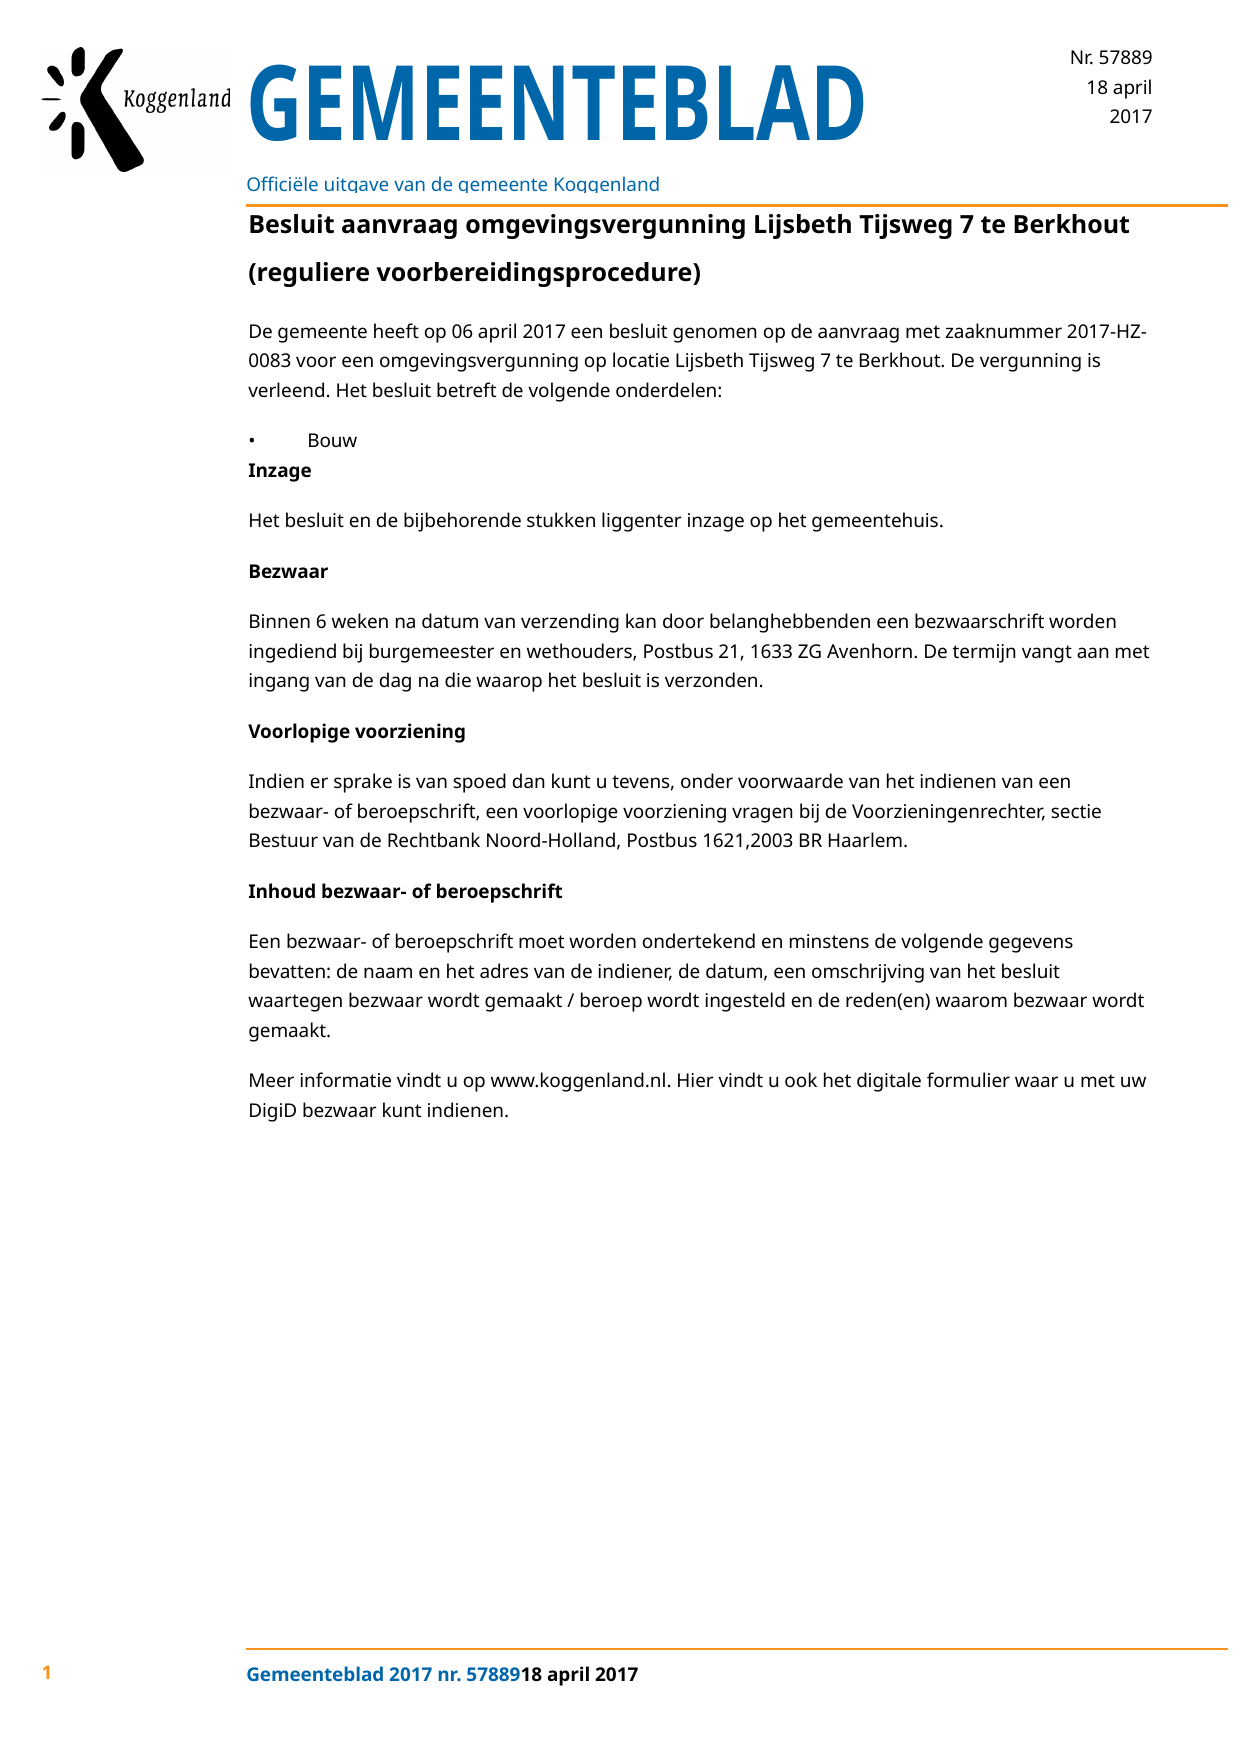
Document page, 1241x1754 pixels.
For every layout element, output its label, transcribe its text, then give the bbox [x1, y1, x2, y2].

text Inhoud bezwaar- of beroepschrift [248, 878, 1152, 904]
text Bezwaar [248, 558, 1152, 584]
text Een bezwaar- of beroepschrift moet worden ondertekend en minstens de volgende gegevens bevatten: de naam en het adres van de indiener, de datum, een omschrijving van het besluit waartegen bezwaar wordt gemaakt / beroep wordt ingesteld en de reden(en) waarom bezwaar wordt gemaakt. [248, 928, 1152, 1043]
text Binnen 6 weken na datum van verzending kan door belanghebbenden een bezwaarschrift worden ingediend bij burgemeester en wethouders, Postbus 21, 1633 ZG Avenhorn. De termijn vangt aan met ingang van de dag na die waarop het besluit is verzonden. [248, 608, 1152, 693]
text Het besluit en de bijbehorende stukken liggenter inzage op het gemeentehuis. [248, 507, 1152, 533]
picture [41, 47, 231, 172]
text Meer informatie vindt u op www.koggenland.nl. Hier vindt u ook het digitale formulier waar u met uw DigiD bezwaar kunt indienen. [248, 1067, 1152, 1123]
text Voorlopige voorziening [248, 718, 1152, 744]
text Inzage [248, 457, 1152, 483]
text De gemeente heeft op 06 april 2017 een besluit genomen op de aanvraag met zaaknummer 2017-HZ-0083 voor een omgevingsvergunning op locatie Lijsbeth Tijsweg 7 te Berkhout. De vergunning is verleend. Het besluit betreft de volgende onderdelen: [248, 318, 1152, 403]
text Besluit aanvraag omgevingsvergunning Lijsbeth Tijsweg 7 te Berkhout (reguliere voorbereidingsprocedure) [248, 207, 1152, 288]
text Indien er sprake is van spoed dan kunt u tevens, onder voorwaarde van het indienen van een bezwaar- of beroepschrift, een voorlopige voorziening vragen bij de Voorzieningenrechter, sectie Bestuur van de Rechtbank Noord-Holland, Postbus 1621,2003 BR Haarlem. [248, 768, 1152, 853]
list Bouw [248, 427, 1152, 453]
